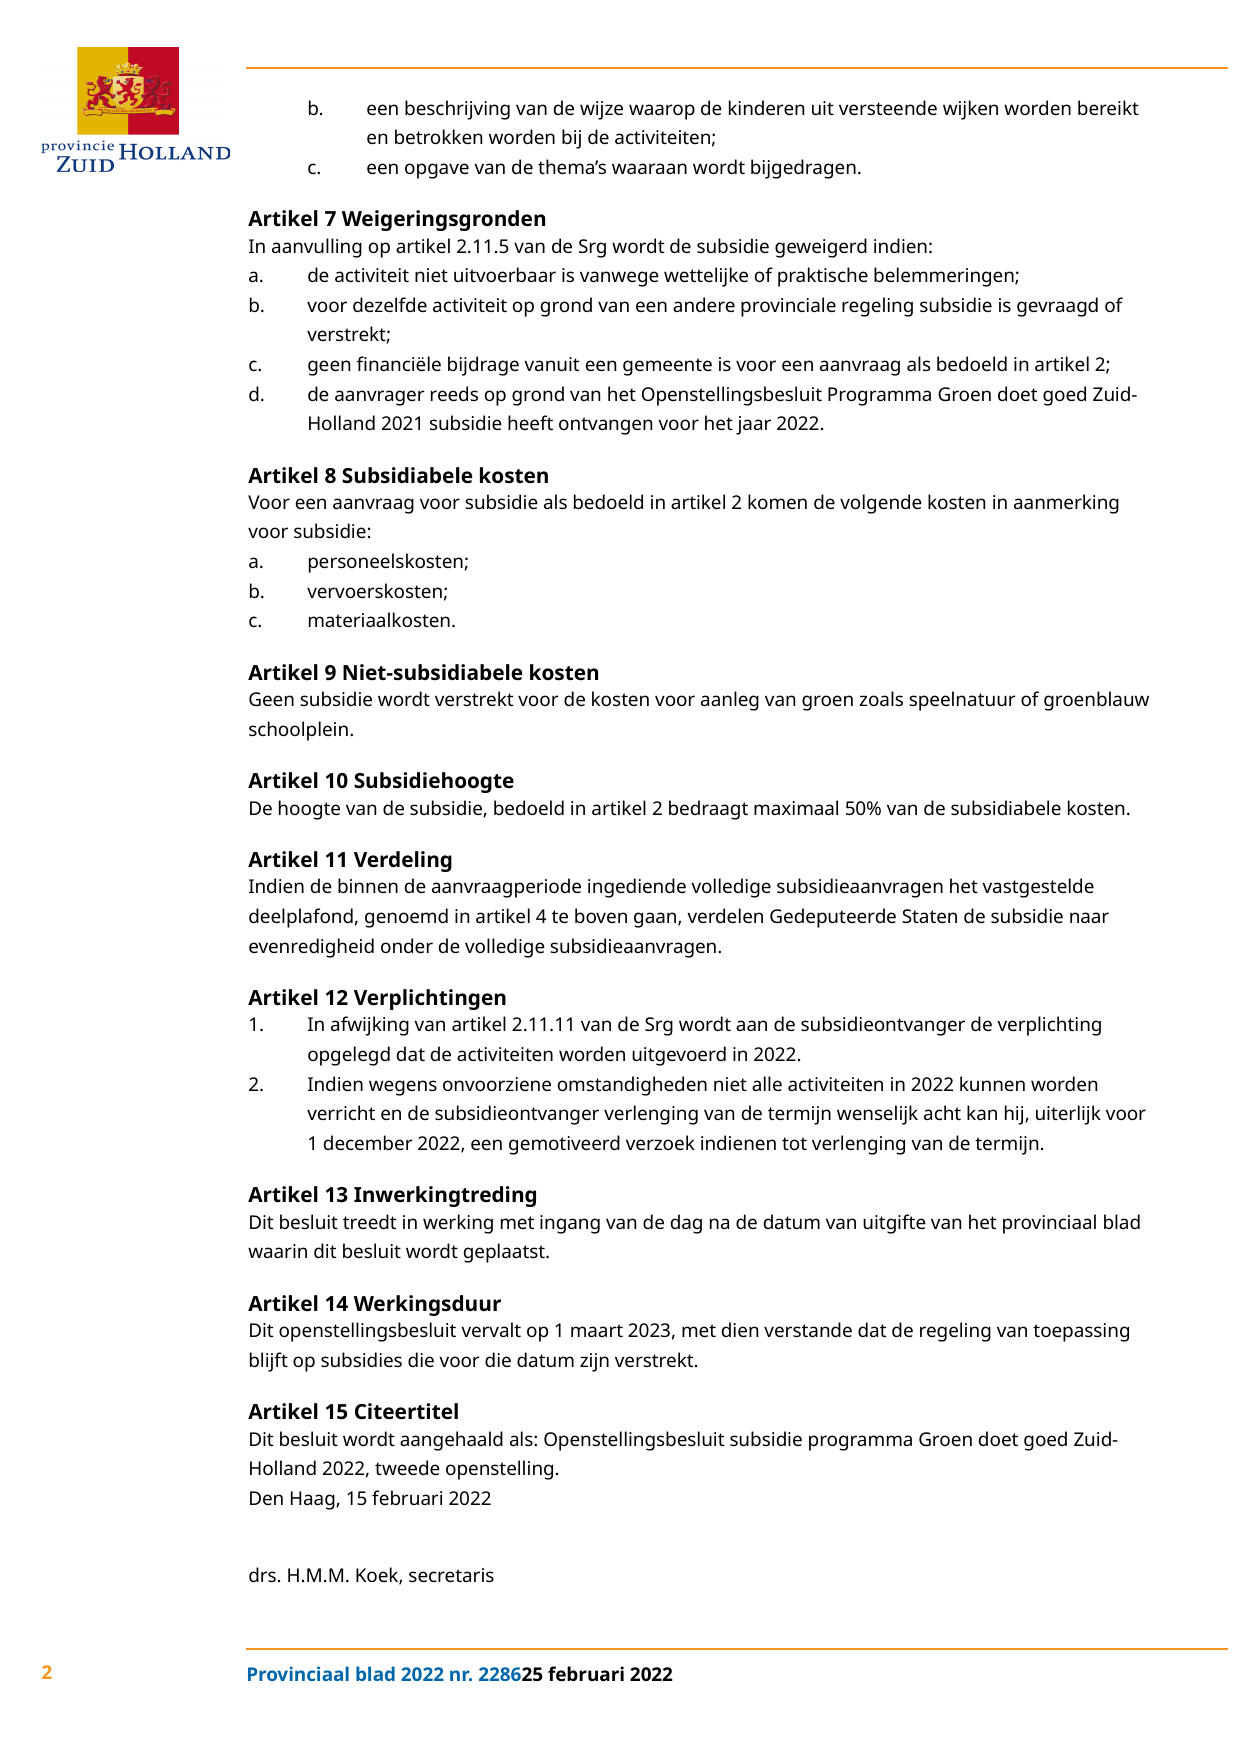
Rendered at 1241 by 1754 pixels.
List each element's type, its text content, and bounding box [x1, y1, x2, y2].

text Artikel 8 Subsidiabele kosten [248, 461, 1152, 489]
text Artikel 15 Citeertitel [248, 1397, 1152, 1426]
text Voor een aanvraag voor subsidie als bedoeld in artikel 2 komen de volgende kosten in aanmerking voor subsidie: [248, 489, 1152, 544]
list de aanvrager reeds op grond van het Openstellingsbesluit Programma Groen doet goed Zuid-Holland 2021 subsidie heeft ontvangen voor het jaar 2022. [248, 381, 1152, 436]
list de activiteit niet uitvoerbaar is vanwege wettelijke of praktische belemmeringen; [248, 262, 1152, 288]
text Dit besluit treedt in werking met ingang van de dag na de datum van uitgifte van het provinciaal blad waarin dit besluit wordt geplaatst. [248, 1209, 1152, 1264]
list geen financiële bijdrage vanuit een gemeente is voor een aanvraag als bedoeld in artikel 2; [248, 351, 1152, 377]
list In afwijking van artikel 2.11.11 van de Srg wordt aan de subsidieontvanger de verplichting opgelegd dat de activiteiten worden uitgevoerd in 2022. [248, 1012, 1152, 1067]
text Indien de binnen de aanvraagperiode ingediende volledige subsidieaanvragen het vastgestelde deelplafond, genoemd in artikel 4 te boven gaan, verdelen Gedeputeerde Staten de subsidie naar evenredigheid onder de volledige subsidieaanvragen. [248, 874, 1152, 958]
text Artikel 11 Verdeling [248, 845, 1152, 874]
text drs. H.M.M. Koek, secretaris [248, 1562, 1152, 1588]
text Den Haag, 15 februari 2022 [248, 1485, 1152, 1511]
list een opgave van de thema’s waaraan wordt bijgedragen. [307, 154, 1152, 180]
text In aanvulling op artikel 2.11.5 van de Srg wordt de subsidie geweigerd indien: [248, 233, 1152, 258]
text De hoogte van de subsidie, bedoeld in artikel 2 bedraagt maximaal 50% van de subsidiabele kosten. [248, 795, 1152, 821]
list vervoerskosten; [248, 578, 1152, 604]
list personeelskosten; [248, 548, 1152, 574]
text Geen subsidie wordt verstrekt voor de kosten voor aanleg van groen zoals speelnatuur of groenblauw schoolplein. [248, 686, 1152, 742]
text Artikel 9 Niet-subsidiabele kosten [248, 658, 1152, 686]
text Artikel 10 Subsidiehoogte [248, 766, 1152, 795]
text Artikel 13 Inwerkingtreding [248, 1180, 1152, 1209]
text Artikel 14 Werkingsduur [248, 1289, 1152, 1317]
list een beschrijving van de wijze waarop de kinderen uit versteende wijken worden bereikt en betrokken worden bij de activiteiten; [307, 95, 1152, 150]
text Dit openstellingsbesluit vervalt op 1 maart 2023, met dien verstande dat de regeling van toepassing blijft op subsidies die voor die datum zijn verstrekt. [248, 1317, 1152, 1373]
picture [41, 47, 231, 172]
text Artikel 12 Verplichtingen [248, 983, 1152, 1012]
list materiaalkosten. [248, 607, 1152, 633]
text Artikel 7 Weigeringsgronden [248, 204, 1152, 233]
text Dit besluit wordt aangehaald als: Openstellingsbesluit subsidie programma Groen doet goed Zuid-Holland 2022, tweede openstelling. [248, 1426, 1152, 1481]
list voor dezelfde activiteit op grond van een andere provinciale regeling subsidie is gevraagd of verstrekt; [248, 292, 1152, 347]
list Indien wegens onvoorziene omstandigheden niet alle activiteiten in 2022 kunnen worden verricht en de subsidieontvanger verlenging van de termijn wenselijk acht kan hij, uiterlijk voor 1 december 2022, een gemotiveerd verzoek indienen tot verlenging van de termijn. [248, 1071, 1152, 1156]
